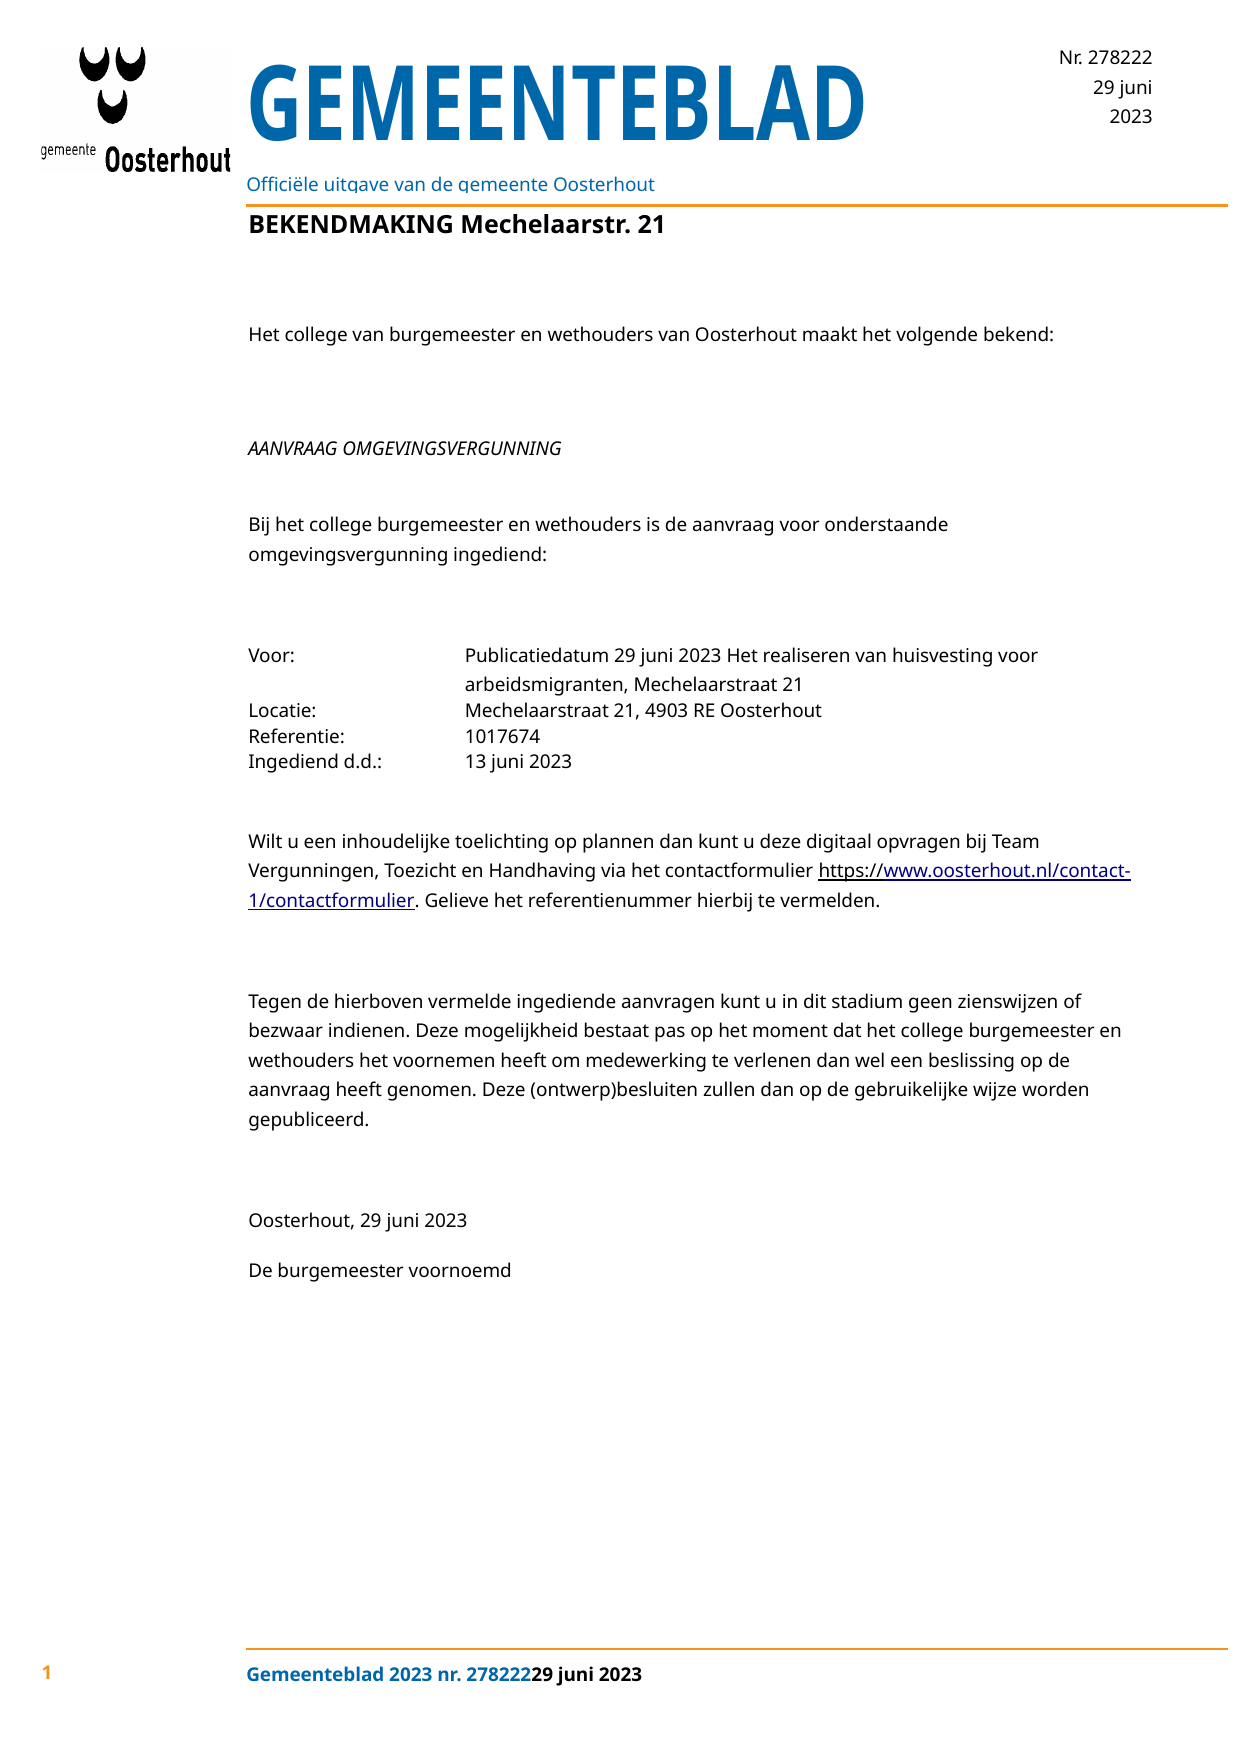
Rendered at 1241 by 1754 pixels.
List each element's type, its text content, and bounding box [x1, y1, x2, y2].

text Tegen de hierboven vermelde ingediende aanvragen kunt u in dit stadium geen zienswijzen of bezwaar indienen. Deze mogelijkheid bestaat pas op het moment dat het college burgemeester en wethouders het voornemen heeft om medewerking te verlenen dan wel een beslissing op de aanvraag heeft genomen. Deze (ontwerp)besluiten zullen dan op de gebruikelijke wijze worden gepubliceerd. [248, 988, 1152, 1132]
text BEKENDMAKING Mechelaarstr. 21 [248, 207, 1152, 241]
text Het college van burgemeester en wethouders van Oosterhout maakt het volgende bekend: [248, 321, 1152, 346]
table_cell Referentie: [248, 723, 464, 748]
text AANVRAAG OMGEVINGSVERGUNNING [248, 435, 1152, 461]
table_cell Ingediend d.d.: [248, 749, 464, 774]
table_cell 13 juni 2023 [465, 749, 1152, 774]
table_cell Mechelaarstraat 21, 4903 RE Oosterhout [465, 697, 1152, 723]
text Oosterhout, 29 juni 2023 [248, 1207, 1152, 1233]
text De burgemeester voornoemd [248, 1257, 1152, 1283]
text Bij het college burgemeester en wethouders is de aanvraag voor onderstaande omgevingsvergunning ingediend: [248, 511, 1152, 567]
text Wilt u een inhoudelijke toelichting op plannen dan kunt u deze digitaal opvragen bij Team Vergunningen, Toezicht en Handhaving via het contactformulier https://www.oosterhout.nl/contact-1/contactformulier. Gelieve het referentienummer hierbij te vermelden. [248, 828, 1152, 913]
table_cell 1017674 [465, 723, 1152, 748]
table_header Publicatiedatum 29 juni 2023 Het realiseren van huisvesting voor arbeidsmigranten, Mechelaarstraat 21 [465, 642, 1152, 697]
table_header Voor: [248, 642, 464, 697]
picture [41, 47, 231, 172]
table_cell Locatie: [248, 697, 464, 723]
